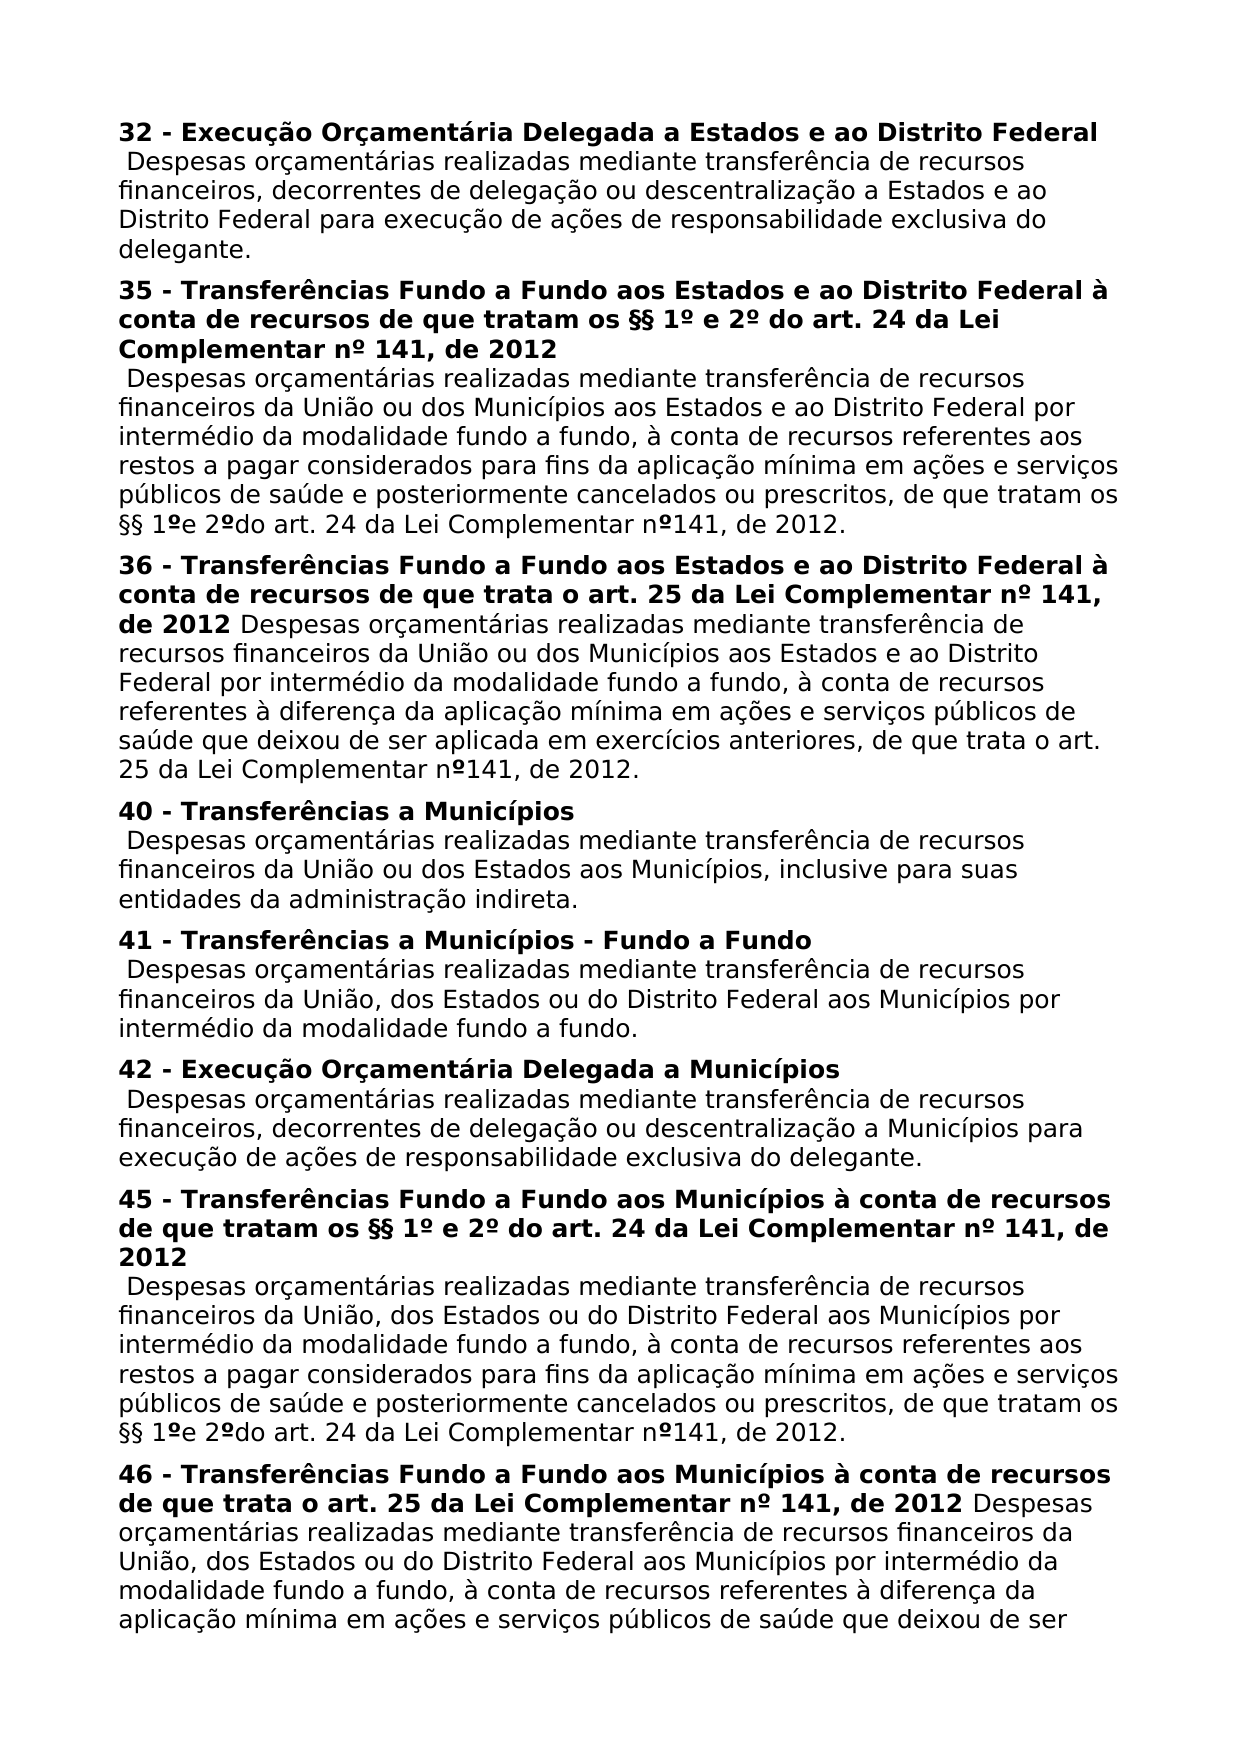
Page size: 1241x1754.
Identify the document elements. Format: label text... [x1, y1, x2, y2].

text 32 - Execução Orçamentária Delegada a Estados e ao Distrito Federal Despesas orçamentárias realizadas mediante transferência de recursos financeiros, decorrentes de delegação ou descentralização a Estados e ao Distrito Federal para execução de ações de responsabilidade exclusiva do delegante. [118, 118, 1122, 264]
text 40 - Transferências a Municípios Despesas orçamentárias realizadas mediante transferência de recursos financeiros da União ou dos Estados aos Municípios, inclusive para suas entidades da administração indireta. [118, 797, 1122, 914]
text 45 - Transferências Fundo a Fundo aos Municípios à conta de recursos de que tratam os §§ 1º e 2º do art. 24 da Lei Complementar nº 141, de 2012 Despesas orçamentárias realizadas mediante transferência de recursos financeiros da União, dos Estados ou do Distrito Federal aos Municípios por intermédio da modalidade fundo a fundo, à conta de recursos referentes aos restos a pagar considerados para fins da aplicação mínima em ações e serviços públicos de saúde e posteriormente cancelados ou prescritos, de que tratam os §§ 1ºe 2ºdo art. 24 da Lei Complementar nº141, de 2012. [118, 1185, 1122, 1447]
text 46 - Transferências Fundo a Fundo aos Municípios à conta de recursos de que trata o art. 25 da Lei Complementar nº 141, de 2012 Despesas orçamentárias realizadas mediante transferência de recursos financeiros da União, dos Estados ou do Distrito Federal aos Municípios por intermédio da modalidade fundo a fundo, à conta de recursos referentes à diferença da aplicação mínima em ações e serviços públicos de saúde que deixou de ser [118, 1460, 1122, 1635]
text 35 - Transferências Fundo a Fundo aos Estados e ao Distrito Federal à conta de recursos de que tratam os §§ 1º e 2º do art. 24 da Lei Complementar nº 141, de 2012 Despesas orçamentárias realizadas mediante transferência de recursos financeiros da União ou dos Municípios aos Estados e ao Distrito Federal por intermédio da modalidade fundo a fundo, à conta de recursos referentes aos restos a pagar considerados para fins da aplicação mínima em ações e serviços públicos de saúde e posteriormente cancelados ou prescritos, de que tratam os §§ 1ºe 2ºdo art. 24 da Lei Complementar nº141, de 2012. [118, 276, 1122, 539]
text 42 - Execução Orçamentária Delegada a Municípios Despesas orçamentárias realizadas mediante transferência de recursos financeiros, decorrentes de delegação ou descentralização a Municípios para execução de ações de responsabilidade exclusiva do delegante. [118, 1056, 1122, 1172]
text 41 - Transferências a Municípios - Fundo a Fundo Despesas orçamentárias realizadas mediante transferência de recursos financeiros da União, dos Estados ou do Distrito Federal aos Municípios por intermédio da modalidade fundo a fundo. [118, 926, 1122, 1043]
text 36 - Transferências Fundo a Fundo aos Estados e ao Distrito Federal à conta de recursos de que trata o art. 25 da Lei Complementar nº 141, de 2012 Despesas orçamentárias realizadas mediante transferência de recursos financeiros da União ou dos Municípios aos Estados e ao Distrito Federal por intermédio da modalidade fundo a fundo, à conta de recursos referentes à diferença da aplicação mínima em ações e serviços públicos de saúde que deixou de ser aplicada em exercícios anteriores, de que trata o art. 25 da Lei Complementar nº141, de 2012. [118, 551, 1122, 785]
